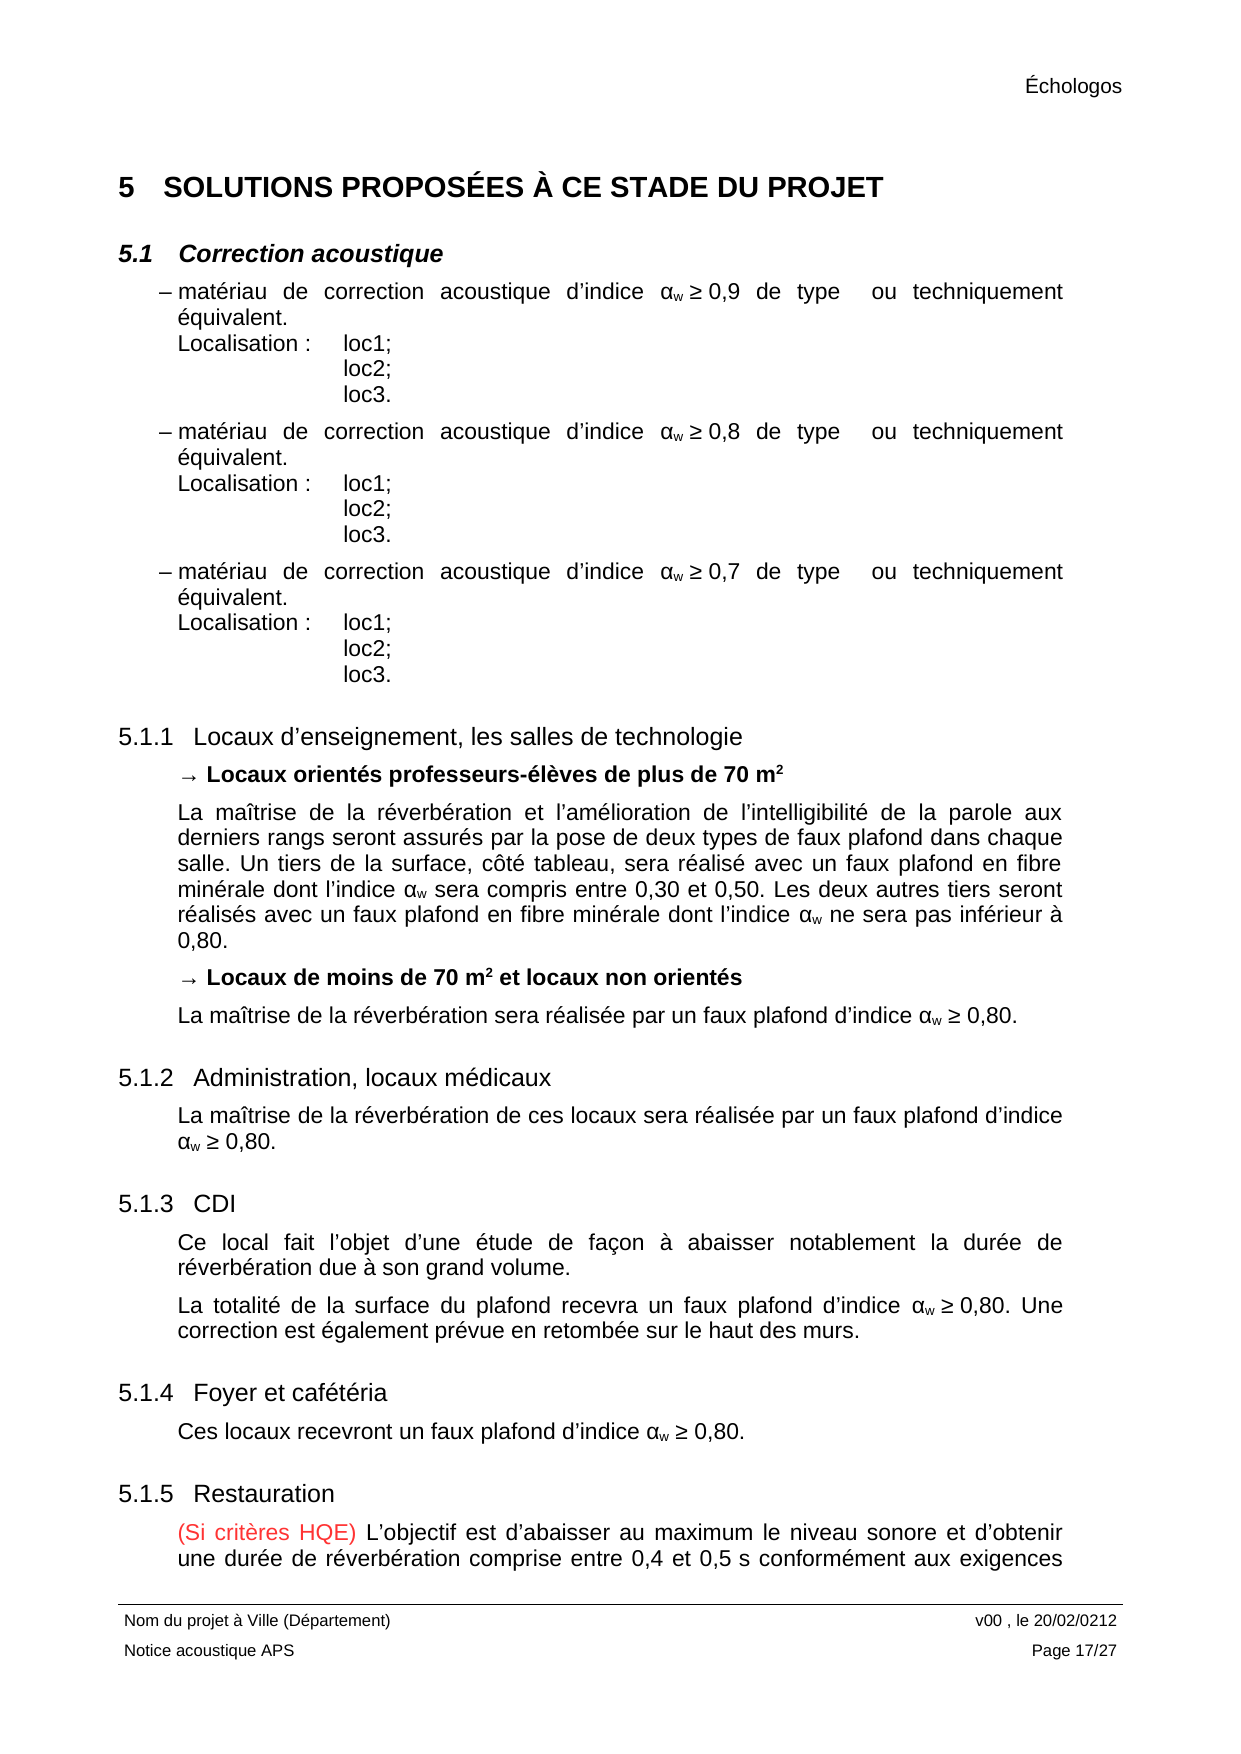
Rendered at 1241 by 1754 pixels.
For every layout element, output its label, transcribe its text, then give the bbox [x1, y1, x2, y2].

text loc2; [177, 496, 1063, 521]
text Localisation : loc1; [177, 330, 1063, 356]
subtitle Restauration [118, 1480, 1122, 1508]
subtitle Correction acoustique [118, 239, 1122, 267]
subtitle Solutions proposées à ce stade du projet [118, 171, 1122, 204]
text → Locaux de moins de 70 m2 et locaux non orientés [177, 965, 1063, 991]
text loc3. [177, 382, 1063, 407]
text – matériau de correction acoustique d’indice αw ≥ 0,7 de type ou techniquement équivalent. [159, 559, 1063, 610]
text La maîtrise de la réverbération sera réalisée par un faux plafond d’indice αw ≥ 0,80. [177, 1002, 1063, 1028]
text La totalité de la surface du plafond recevra un faux plafond d’indice αw ≥ 0,80. Une correction est également prévue en retombée sur le haut des murs. [177, 1292, 1063, 1344]
text → Locaux orientés professeurs-élèves de plus de 70 m2 [177, 762, 1063, 788]
text La maîtrise de la réverbération de ces locaux sera réalisée par un faux plafond d’indice αw ≥ 0,80. [177, 1103, 1063, 1154]
text Localisation : loc1; [177, 470, 1063, 496]
text La maîtrise de la réverbération et l’amélioration de l’intelligibilité de la parole aux derniers rangs seront assurés par la pose de deux types de faux plafond dans chaque salle. Un tiers de la surface, côté tableau, sera réalisé avec un faux plafond en fibre minérale dont l’indice αw sera compris entre 0,30 et 0,50. Les deux autres tiers seront réalisés avec un faux plafond en fibre minérale dont l’indice αw ne sera pas inférieur à 0,80. [177, 799, 1063, 953]
text loc2; [177, 356, 1063, 382]
text loc3. [177, 521, 1063, 547]
text Ces locaux recevront un faux plafond d’indice αw ≥ 0,80. [177, 1419, 1063, 1444]
subtitle CDI [118, 1190, 1122, 1218]
subtitle Locaux d’enseignement, les salles de technologie [118, 722, 1122, 750]
text – matériau de correction acoustique d’indice αw ≥ 0,8 de type ou techniquement équivalent. [159, 419, 1063, 470]
text Localisation : loc1; [177, 610, 1063, 636]
text (Si critères HQE) L’objectif est d’abaisser au maximum le niveau sonore et d’obtenir une durée de réverbération comprise entre 0,4 et 0,5 s conformément aux exigences [177, 1519, 1063, 1571]
subtitle Foyer et cafétéria [118, 1379, 1122, 1407]
text – matériau de correction acoustique d’indice αw ≥ 0,9 de type ou techniquement équivalent. [159, 279, 1063, 330]
text Ce local fait l’objet d’une étude de façon à abaisser notablement la durée de réverbération due à son grand volume. [177, 1229, 1063, 1281]
text loc2; [177, 636, 1063, 661]
subtitle Administration, locaux médicaux [118, 1063, 1122, 1091]
text loc3. [177, 661, 1063, 687]
